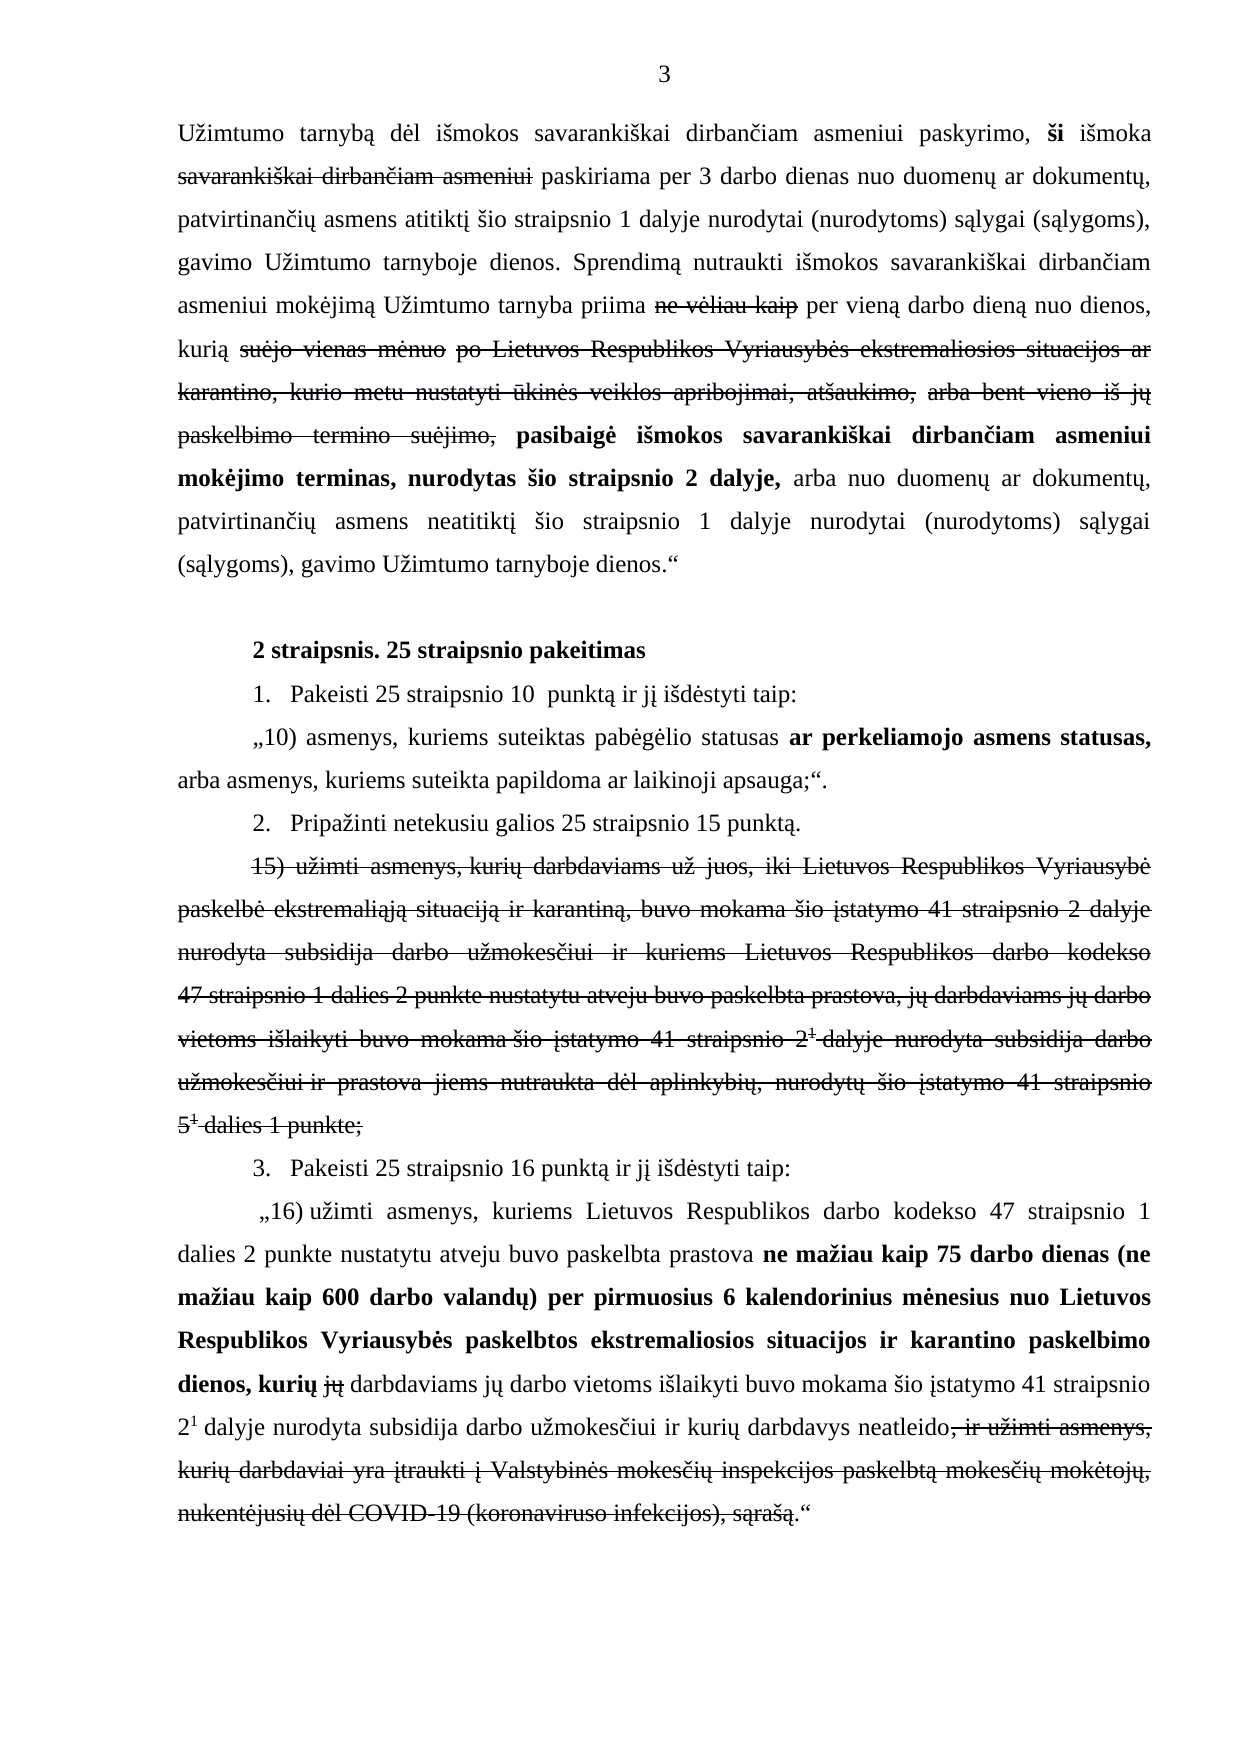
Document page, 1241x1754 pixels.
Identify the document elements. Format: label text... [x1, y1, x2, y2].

text „16) užimti asmenys, kuriems Lietuvos Respublikos darbo kodekso 47 straipsnio 1 dalies 2 punkte nustatytu atveju buvo paskelbta prastova ne mažiau kaip 75 darbo dienas (ne mažiau kaip 600 darbo valandų) per pirmuosius 6 kalendorinius mėnesius nuo Lietuvos Respublikos Vyriausybės paskelbtos ekstremaliosios situacijos ir karantino paskelbimo dienos, kurių jų darbdaviams jų darbo vietoms išlaikyti buvo mokama šio įstatymo 41 straipsnio 21 dalyje nurodyta subsidija darbo užmokesčiui ir kurių darbdavys neatleido, ir užimti asmenys, kurių darbdaviai yra įtraukti į Valstybinės mokesčių inspekcijos paskelbtą mokesčių mokėtojų, nukentėjusių dėl COVID-19 (koronaviruso infekcijos), sąrašą.“ [177, 1196, 1152, 1527]
text 15) užimti asmenys, kurių darbdaviams už juos, iki Lietuvos Respublikos Vyriausybė paskelbė ekstremaliąją situaciją ir karantiną, buvo mokama šio įstatymo 41 straipsnio 2 dalyje nurodyta subsidija darbo užmokesčiui ir kuriems Lietuvos Respublikos darbo kodekso 47 straipsnio 1 dalies 2 punkte nustatytu atveju buvo paskelbta prastova, jų darbdaviams jų darbo vietoms išlaikyti buvo mokama šio įstatymo 41 straipsnio 21 dalyje nurodyta subsidija darbo užmokesčiui ir prastova jiems nutraukta dėl aplinkybių, nurodytų šio įstatymo 41 straipsnio 51 dalies 1 punkte; [177, 911, 1152, 1082]
text 1. Pakeisti 25 straipsnio 10 punktą ir jį išdėstyti taip: [252, 679, 1152, 707]
text 2. Pripažinti netekusiu galios 25 straipsnio 15 punktą. [252, 808, 1152, 837]
text 15) užimti asmenys, kurių darbdaviams už juos, iki Lietuvos Respublikos Vyriausybė paskelbė ekstremaliąją situaciją ir karantiną, buvo mokama šio įstatymo 41 straipsnio 2 dalyje nurodyta subsidija darbo užmokesčiui ir kuriems Lietuvos Respublikos darbo kodekso 47 straipsnio 1 dalies 2 punkte nustatytu atveju buvo paskelbta prastova, jų darbdaviams jų darbo vietoms išlaikyti buvo mokama šio įstatymo 41 straipsnio 21 dalyje nurodyta subsidija darbo užmokesčiui ir prastova jiems nutraukta dėl aplinkybių, nurodytų šio įstatymo 41 straipsnio 51 dalies 1 punkte; [177, 851, 1152, 910]
text Užimtumo tarnybą dėl išmokos savarankiškai dirbančiam asmeniui paskyrimo, ši išmoka savarankiškai dirbančiam asmeniui paskiriama per 3 darbo dienas nuo duomenų ar dokumentų, patvirtinančių asmens atitiktį šio straipsnio 1 dalyje nurodytai (nurodytoms) sąlygai (sąlygoms), gavimo Užimtumo tarnyboje dienos. Sprendimą nutraukti išmokos savarankiškai dirbančiam asmeniui mokėjimą Užimtumo tarnyba priima ne vėliau kaip per vieną darbo dieną nuo dienos, kurią suėjo vienas mėnuo po Lietuvos Respublikos Vyriausybės ekstremaliosios situacijos ar karantino, kurio metu nustatyti ūkinės veiklos apribojimai, atšaukimo, arba bent vieno iš jų paskelbimo termino suėjimo, pasibaigė išmokos savarankiškai dirbančiam asmeniui mokėjimo terminas, nurodytas šio straipsnio 2 dalyje, arba nuo duomenų ar dokumentų, patvirtinančių asmens neatitiktį šio straipsnio 1 dalyje nurodytai (nurodytoms) sąlygai (sąlygoms), gavimo Užimtumo tarnyboje dienos.“ [177, 118, 1152, 578]
text 3. Pakeisti 25 straipsnio 16 punktą ir jį išdėstyti taip: [252, 1153, 1152, 1182]
text 2 straipsnis. 25 straipsnio pakeitimas [177, 636, 1152, 664]
text „10) asmenys, kuriems suteiktas pabėgėlio statusas ar perkeliamojo asmens statusas, arba asmenys, kuriems suteikta papildoma ar laikinoji apsauga;“. [177, 722, 1152, 794]
text 15) užimti asmenys, kurių darbdaviams už juos, iki Lietuvos Respublikos Vyriausybė paskelbė ekstremaliąją situaciją ir karantiną, buvo mokama šio įstatymo 41 straipsnio 2 dalyje nurodyta subsidija darbo užmokesčiui ir kuriems Lietuvos Respublikos darbo kodekso 47 straipsnio 1 dalies 2 punkte nustatytu atveju buvo paskelbta prastova, jų darbdaviams jų darbo vietoms išlaikyti buvo mokama šio įstatymo 41 straipsnio 21 dalyje nurodyta subsidija darbo užmokesčiui ir prastova jiems nutraukta dėl aplinkybių, nurodytų šio įstatymo 41 straipsnio 51 dalies 1 punkte; [177, 1083, 1152, 1139]
